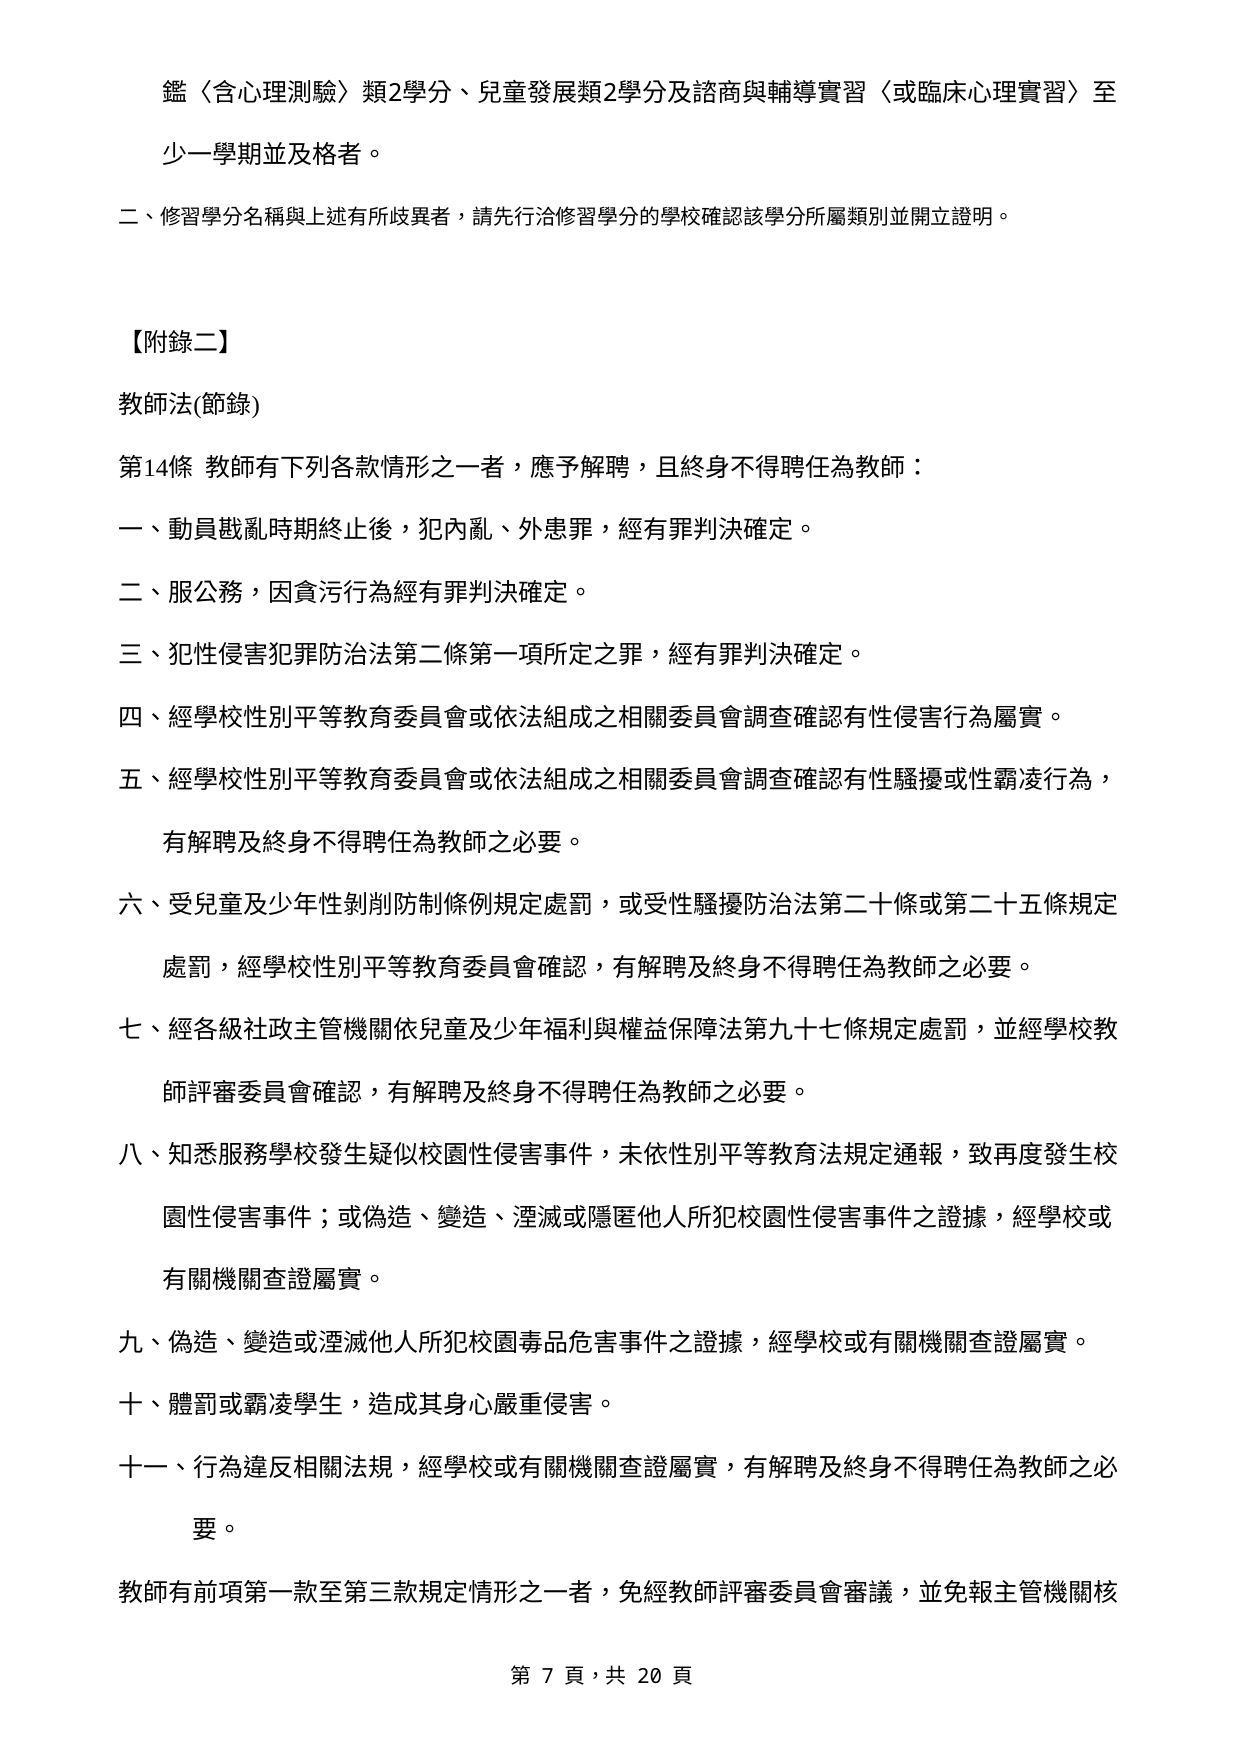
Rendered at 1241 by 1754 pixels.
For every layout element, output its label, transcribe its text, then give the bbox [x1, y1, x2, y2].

text 教師法(節錄) [118, 361, 1122, 423]
text 八、知悉服務學校發生疑似校園性侵害事件，未依性別平等教育法規定通報，致再度發生校園性侵害事件；或偽造、變造、湮滅或隱匿他人所犯校園性侵害事件之證據，經學校或有關機關查證屬實。 [118, 1111, 1122, 1298]
text 教師有前項第一款至第三款規定情形之一者，免經教師評審委員會審議，並免報主管機關核 [118, 1548, 1122, 1611]
text 十、體罰或霸凌學生，造成其身心嚴重侵害。 [118, 1361, 1122, 1423]
text 九、偽造、變造或湮滅他人所犯校園毒品危害事件之證據，經學校或有關機關查證屬實。 [118, 1298, 1122, 1361]
text 二、服公務，因貪污行為經有罪判決確定。 [118, 548, 1122, 611]
text 五、經學校性別平等教育委員會或依法組成之相關委員會調查確認有性騷擾或性霸凌行為，有解聘及終身不得聘任為教師之必要。 [118, 736, 1122, 861]
text 第14條 教師有下列各款情形之一者，應予解聘，且終身不得聘任為教師： [118, 423, 1122, 486]
text 一、動員戡亂時期終止後，犯內亂、外患罪，經有罪判決確定。 [118, 486, 1122, 548]
text 四、經學校性別平等教育委員會或依法組成之相關委員會調查確認有性侵害行為屬實。 [118, 673, 1122, 736]
text 鑑〈含心理測驗〉類2學分、兒童發展類2學分及諮商與輔導實習〈或臨床心理實習〉至少一學期並及格者。 [118, 48, 1122, 173]
text 六、受兒童及少年性剝削防制條例規定處罰，或受性騷擾防治法第二十條或第二十五條規定處罰，經學校性別平等教育委員會確認，有解聘及終身不得聘任為教師之必要。 [118, 861, 1122, 986]
text 二、修習學分名稱與上述有所歧異者，請先行洽修習學分的學校確認該學分所屬類別並開立證明。 [118, 173, 1122, 236]
text 【附錄二】 [118, 298, 1122, 361]
text 七、經各級社政主管機關依兒童及少年福利與權益保障法第九十七條規定處罰，並經學校教師評審委員會確認，有解聘及終身不得聘任為教師之必要。 [118, 986, 1122, 1111]
text 三、犯性侵害犯罪防治法第二條第一項所定之罪，經有罪判決確定。 [118, 611, 1122, 673]
text 十一、行為違反相關法規，經學校或有關機關查證屬實，有解聘及終身不得聘任為教師之必要。 [118, 1423, 1122, 1548]
